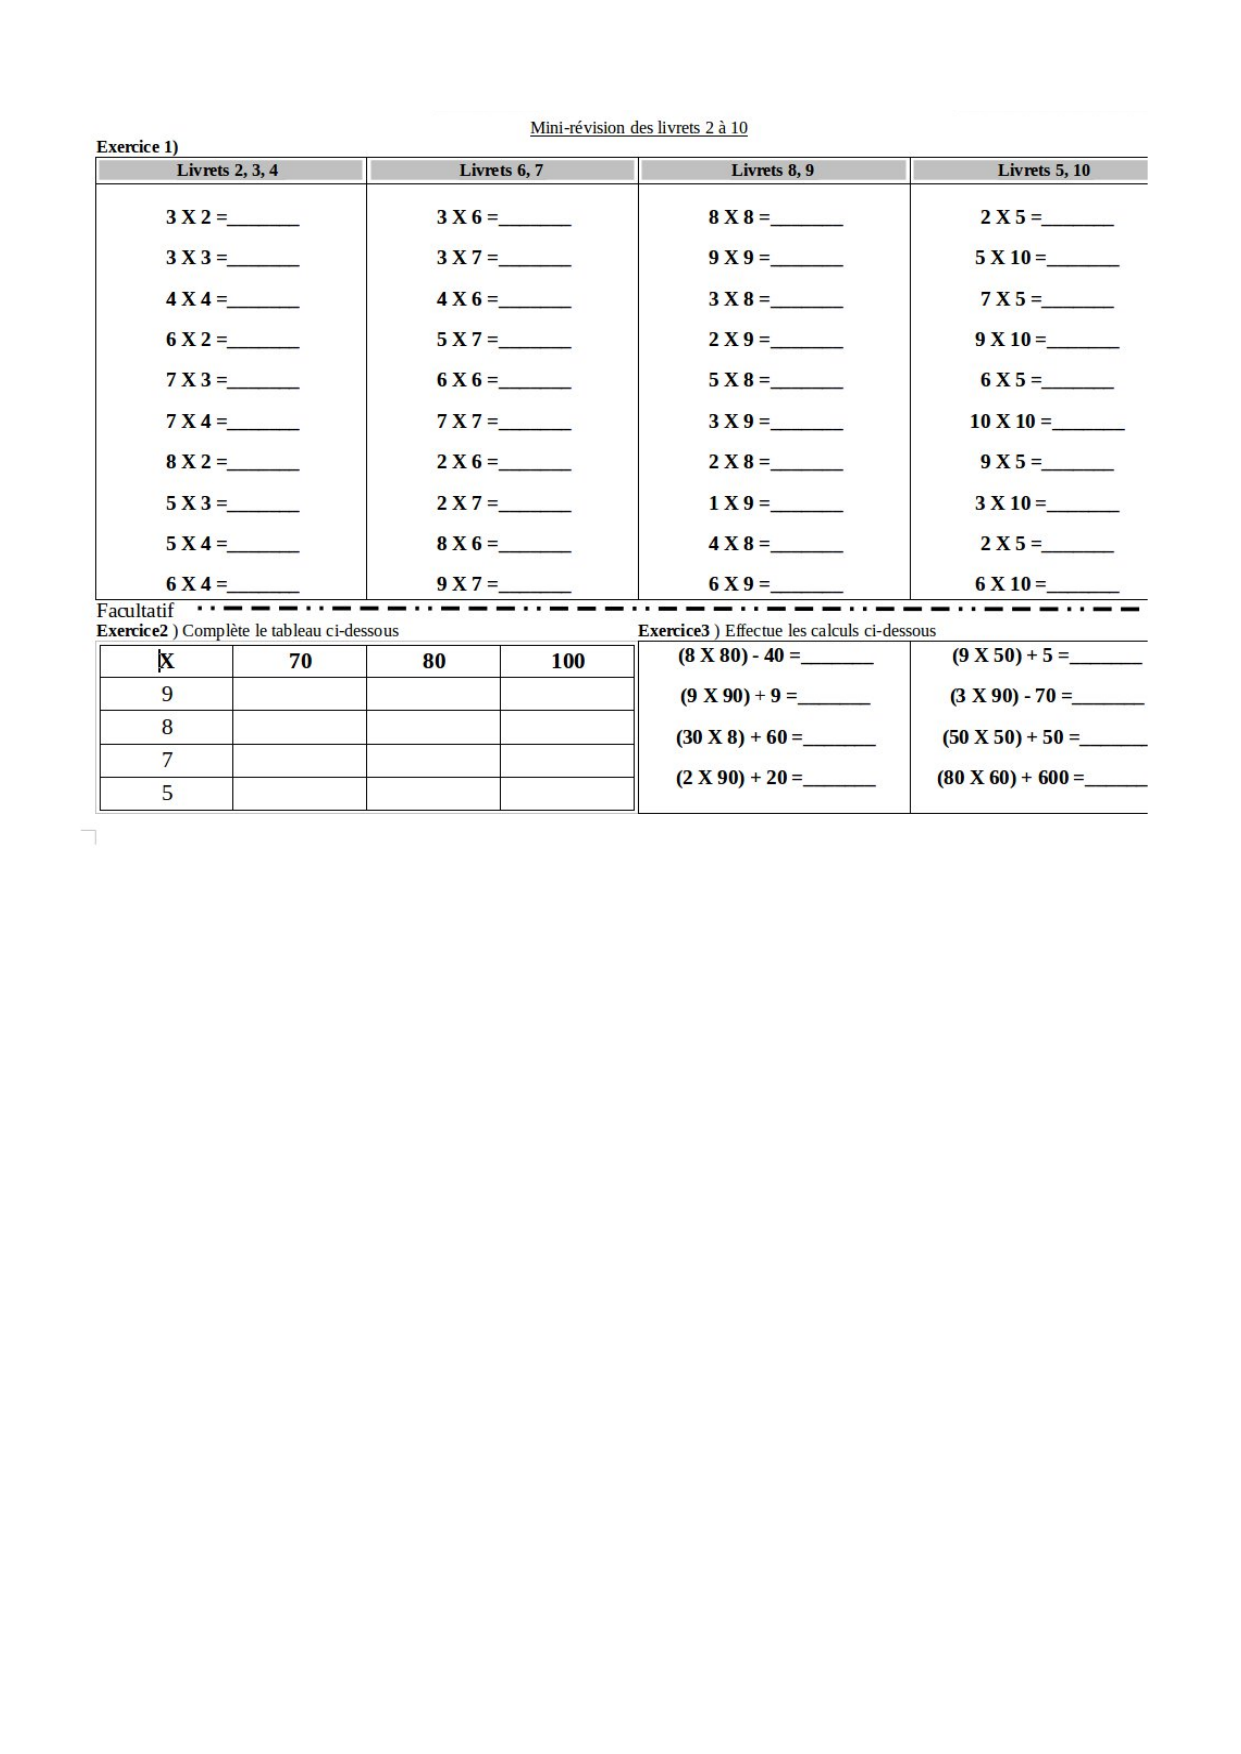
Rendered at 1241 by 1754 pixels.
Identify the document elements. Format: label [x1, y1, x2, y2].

picture [79, 110, 1148, 848]
